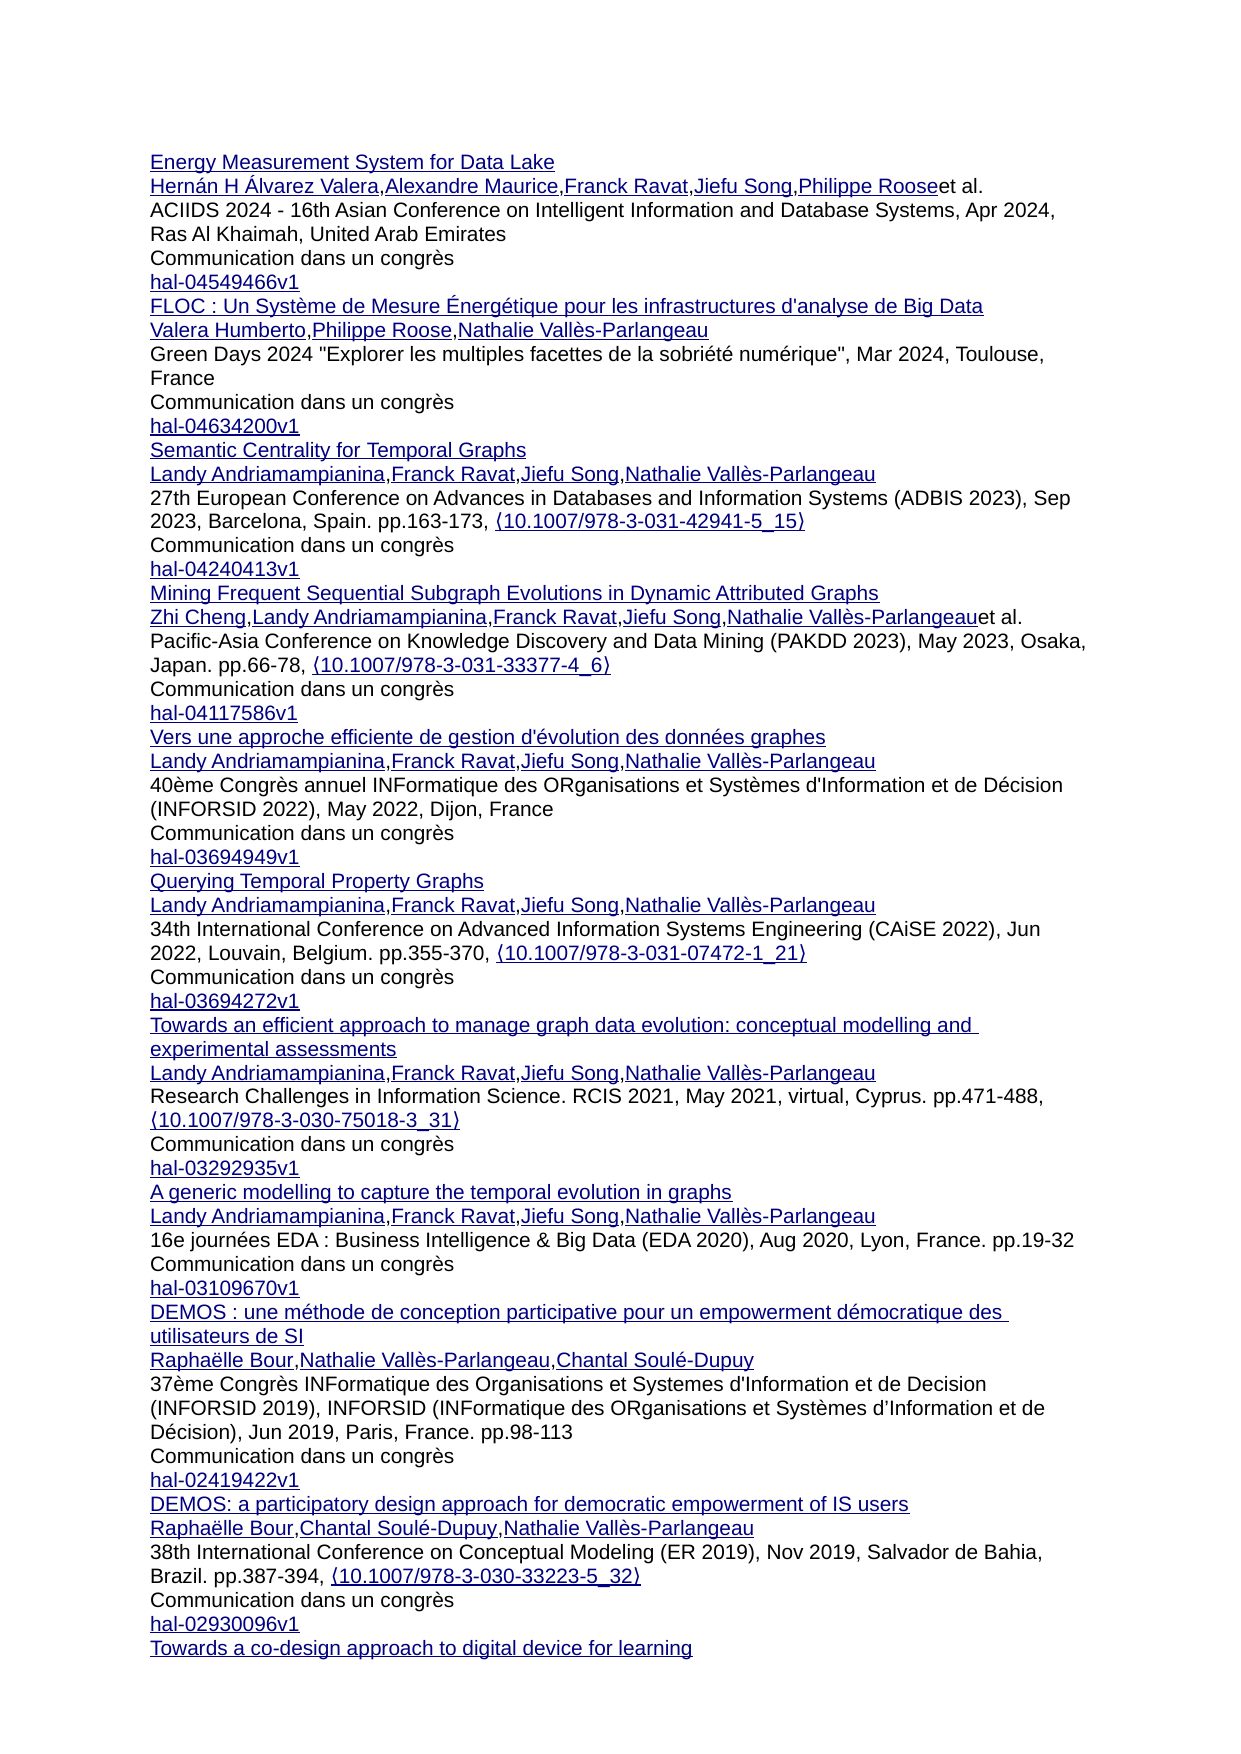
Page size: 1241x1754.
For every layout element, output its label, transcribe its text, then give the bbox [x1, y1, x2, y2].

table_cell FLOC : Un Système de Mesure Énergétique pour les infrastructures d'analyse de Big Data Valera Humberto,Philippe Roose,Nathalie Vallès-Parlangeau Green Days 2024 "Explorer les multiples facettes de la sobriété numérique", Mar 2024, Toulouse, France Communication dans un congrès hal-04634200v1 [150, 294, 1090, 437]
table_cell Vers une approche efficiente de gestion d'évolution des données graphes Landy Andriamampianina,Franck Ravat,Jiefu Song,Nathalie Vallès-Parlangeau 40ème Congrès annuel INFormatique des ORganisations et Systèmes d'Information et de Décision (INFORSID 2022), May 2022, Dijon, France Communication dans un congrès hal-03694949v1 [150, 725, 1090, 869]
table_cell Energy Measurement System for Data Lake Hernán H Álvarez Valera,Alexandre Maurice,Franck Ravat,Jiefu Song,Philippe Rooseet al. ACIIDS 2024 - 16th Asian Conference on Intelligent Information and Database Systems, Apr 2024, Ras Al Khaimah, United Arab Emirates Communication dans un congrès hal-04549466v1 [150, 150, 1090, 294]
table_cell DEMOS: a participatory design approach for democratic empowerment of IS users Raphaëlle Bour,Chantal Soulé-Dupuy,Nathalie Vallès-Parlangeau 38th International Conference on Conceptual Modeling (ER 2019), Nov 2019, Salvador de Bahia, Brazil. pp.387-394, ⟨10.1007/978-3-030-33223-5_32⟩ Communication dans un congrès hal-02930096v1 [150, 1492, 1090, 1635]
table_cell Towards a co-design approach to digital device for learning [150, 1635, 1090, 1659]
table_cell Semantic Centrality for Temporal Graphs Landy Andriamampianina,Franck Ravat,Jiefu Song,Nathalie Vallès-Parlangeau 27th European Conference on Advances in Databases and Information Systems (ADBIS 2023), Sep 2023, Barcelona, Spain. pp.163-173, ⟨10.1007/978-3-031-42941-5_15⟩ Communication dans un congrès hal-04240413v1 [150, 438, 1090, 581]
table_cell Querying Temporal Property Graphs Landy Andriamampianina,Franck Ravat,Jiefu Song,Nathalie Vallès-Parlangeau 34th International Conference on Advanced Information Systems Engineering (CAiSE 2022), Jun 2022, Louvain, Belgium. pp.355-370, ⟨10.1007/978-3-031-07472-1_21⟩ Communication dans un congrès hal-03694272v1 [150, 869, 1090, 1012]
table_cell DEMOS : une méthode de conception participative pour un empowerment démocratique des utilisateurs de SI Raphaëlle Bour,Nathalie Vallès-Parlangeau,Chantal Soulé-Dupuy 37ème Congrès INFormatique des Organisations et Systemes d'Information et de Decision (INFORSID 2019), INFORSID (INFormatique des ORganisations et Systèmes d’Information et de Décision), Jun 2019, Paris, France. pp.98-113 Communication dans un congrès hal-02419422v1 [150, 1300, 1090, 1492]
table_cell Mining Frequent Sequential Subgraph Evolutions in Dynamic Attributed Graphs Zhi Cheng,Landy Andriamampianina,Franck Ravat,Jiefu Song,Nathalie Vallès-Parlangeauet al. Pacific-Asia Conference on Knowledge Discovery and Data Mining (PAKDD 2023), May 2023, Osaka, Japan. pp.66-78, ⟨10.1007/978-3-031-33377-4_6⟩ Communication dans un congrès hal-04117586v1 [150, 581, 1090, 725]
table_cell A generic modelling to capture the temporal evolution in graphs Landy Andriamampianina,Franck Ravat,Jiefu Song,Nathalie Vallès-Parlangeau 16e journées EDA : Business Intelligence & Big Data (EDA 2020), Aug 2020, Lyon, France. pp.19-32 Communication dans un congrès hal-03109670v1 [150, 1180, 1090, 1300]
table_cell Towards an efficient approach to manage graph data evolution: conceptual modelling and experimental assessments Landy Andriamampianina,Franck Ravat,Jiefu Song,Nathalie Vallès-Parlangeau Research Challenges in Information Science. RCIS 2021, May 2021, virtual, Cyprus. pp.471-488, ⟨10.1007/978-3-030-75018-3_31⟩ Communication dans un congrès hal-03292935v1 [150, 1013, 1090, 1180]
